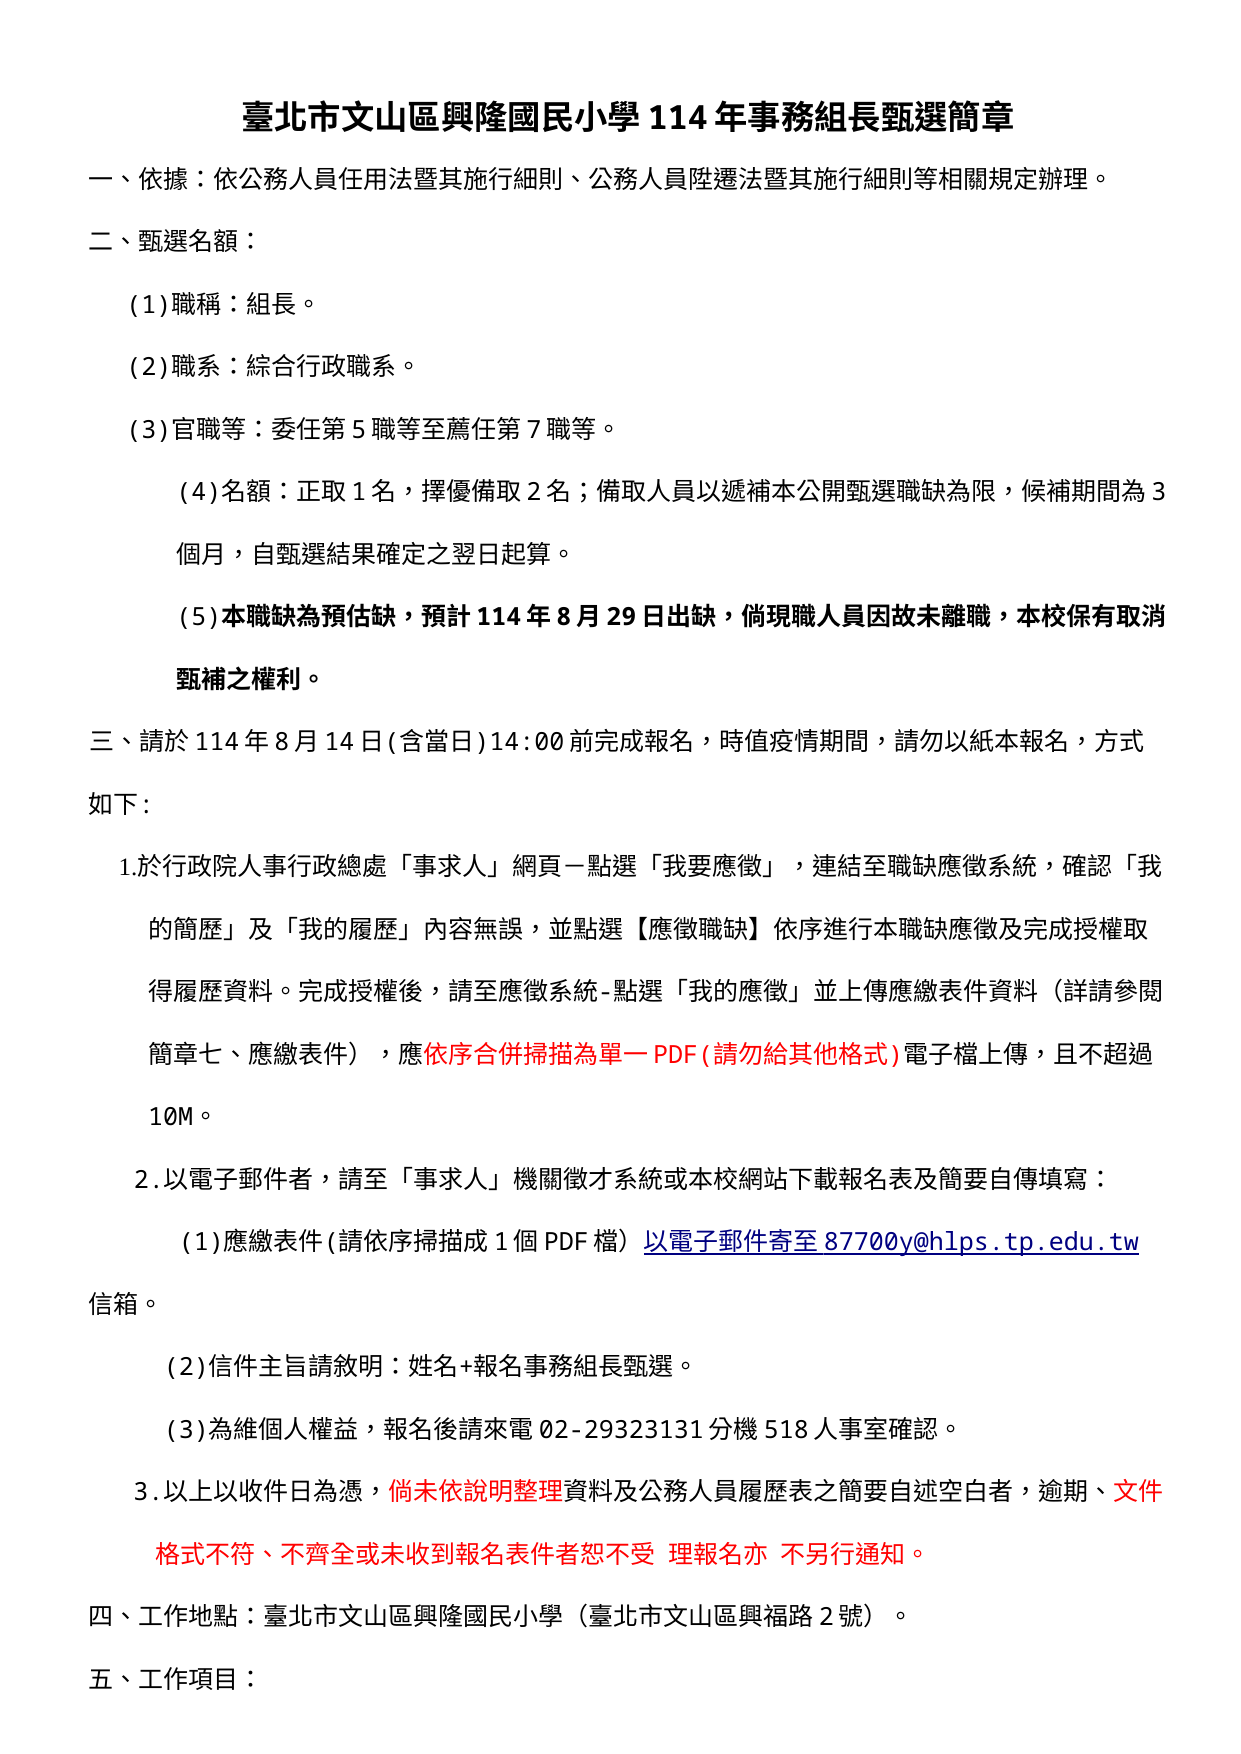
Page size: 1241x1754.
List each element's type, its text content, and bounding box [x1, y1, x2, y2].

text 臺北市文山區興隆國民小學114年事務組長甄選簡章 [89, 73, 1167, 136]
list 官職等：委任第5職等至薦任第7職等。 [126, 386, 1167, 448]
list 職系：綜合行政職系。 [126, 323, 1167, 386]
text 3.以上以收件日為憑，倘未依說明整理資料及公務人員履歷表之簡要自述空白者，逾期、文件格式不符、不齊全或未收到報名表件者恕不受 理報名亦 不另行通知。 [118, 1448, 1167, 1573]
list 本職缺為預估缺，預計114年8月29日出缺，倘現職人員因故未離職，本校保有取消甄補之權利。 [176, 573, 1167, 698]
text (1)應繳表件(請依序掃描成1個PDF檔）以電子郵件寄至87700y@hlps.tp.edu.tw信箱。 [89, 1198, 1167, 1323]
list 於行政院人事行政總處「事求人」網頁－點選「我要應徵」，連結至職缺應徵系統，確認「我的簡歷」及「我的履歷」內容無誤，並點選【應徵職缺】依序進行本職缺應徵及完成授權取得履歷資料。完成授權後，請至應徵系統-點選「我的應徵」並上傳應繳表件資料（詳請參閱簡章七、應繳表件），應依序合併掃描為單一PDF(請勿給其他格式)電子檔上傳，且不超過10M。 [118, 823, 1167, 1136]
list 名額：正取1名，擇優備取2名；備取人員以遞補本公開甄選職缺為限，候補期間為3個月，自甄選結果確定之翌日起算。 [176, 448, 1167, 573]
text 2.以電子郵件者，請至「事求人」機關徵才系統或本校網站下載報名表及簡要自傳填寫： [89, 1136, 1167, 1198]
text 四、工作地點：臺北市文山區興隆國民小學（臺北市文山區興福路2號）。 [89, 1573, 1167, 1636]
text 二、甄選名額： [89, 198, 1167, 261]
text (3)為維個人權益，報名後請來電02-29323131分機518人事室確認。 [89, 1386, 1167, 1448]
text 三、請於114年8月14日(含當日)14:00前完成報名，時值疫情期間，請勿以紙本報名，方式如下: [59, 698, 1167, 823]
text 五、工作項目： [89, 1636, 1167, 1698]
text (2)信件主旨請敘明：姓名+報名事務組長甄選。 [89, 1323, 1167, 1386]
list 職稱：組長。 [126, 261, 1167, 323]
text 一、依據：依公務人員任用法暨其施行細則、公務人員陞遷法暨其施行細則等相關規定辦理。 [89, 136, 1167, 198]
